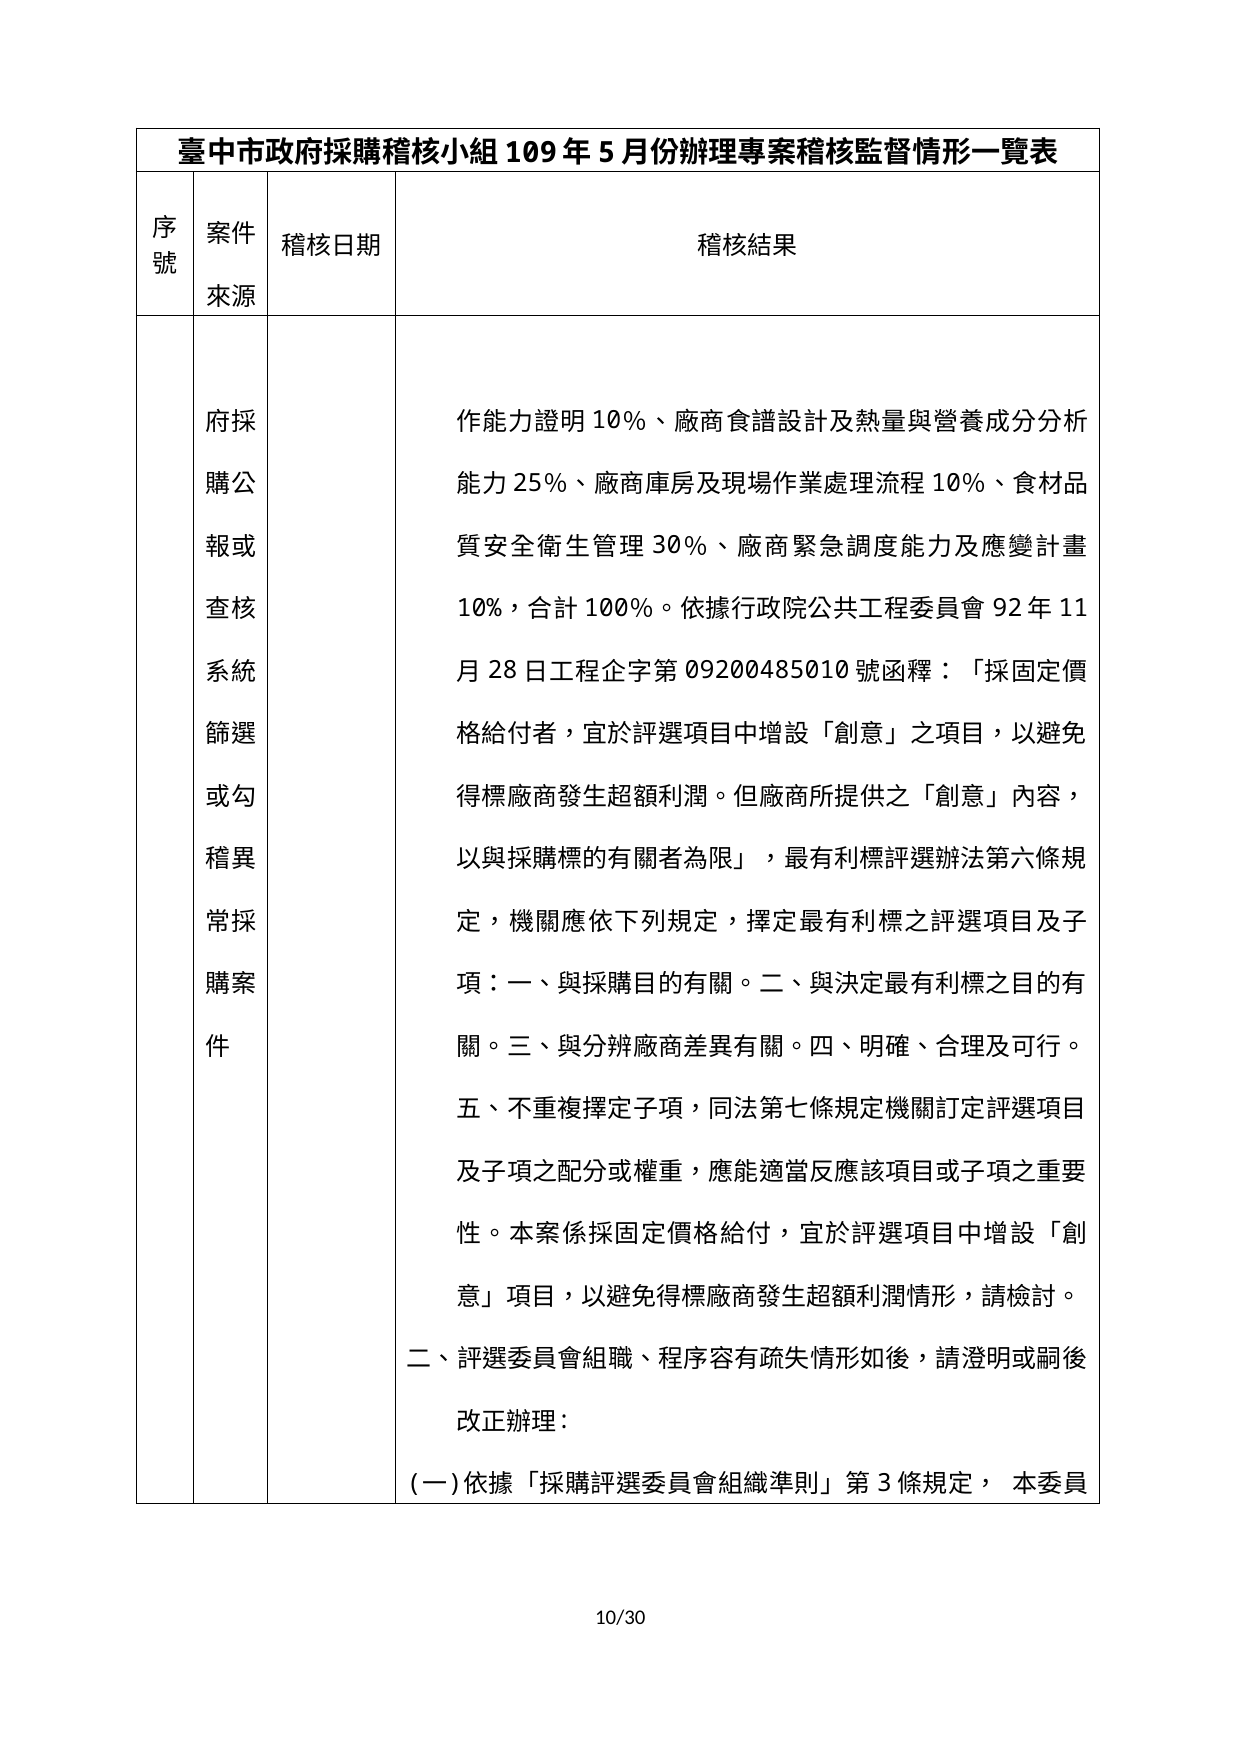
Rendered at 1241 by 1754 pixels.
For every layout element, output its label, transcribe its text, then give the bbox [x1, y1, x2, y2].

table_cell 序號 [137, 172, 193, 315]
table_cell [137, 316, 193, 1502]
table_cell [1100, 171, 1104, 315]
table_cell 稽核日期 [268, 172, 395, 315]
table_cell 案件來源 [194, 172, 267, 315]
table_cell [1100, 315, 1104, 1502]
table_cell 作能力證明10％、廠商食譜設計及熱量與營養成分分析能力25％、廠商庫房及現場作業處理流程10％、食材品質安全衛生管理30％、廠商緊急調度能力及應變計畫10%，合計100％。依據行政院公共工程委員會92年11月28日工程企字第09200485010號函釋：「採固定價格給付者，宜於評選項目中增設「創意」之項目，以避免得標廠商發生超額利潤。但廠商所提供之「創意」內容，以與採購標的有關者為限」，最有利標評選辦法第六條規定，機關應依下列規定，擇定最有利標之評選項目及子項：一、與採購目的有關。二、與決定最有利標之目的有關。三、與分辨廠商差異有關。四、明確、合理及可行。五、不重複擇定子項，同法第七條規定機關訂定評選項目及子項之配分或權重，應能適當反應該項目或子項之重要性。本案係採固定價格給付，宜於評選項目中增設「創意」項目，以避免得標廠商發生超額利潤情形，請檢討。 二、評選委員會組職、程序容有疏失情形如後，請澄明或嗣後改正辦理: (一)依據「採購評選委員會組織準則」第3條規定， 本委員 [396, 316, 1099, 1502]
table_cell 府採購公報或查核系統篩選或勾稽異常採購案件 [194, 316, 267, 1502]
table_header 臺中市政府採購稽核小組109年5月份辦理專案稽核監督情形一覽表 [137, 129, 1099, 171]
table_header [1100, 128, 1104, 171]
table_cell 稽核結果 [396, 172, 1099, 315]
table_cell [268, 316, 395, 1502]
